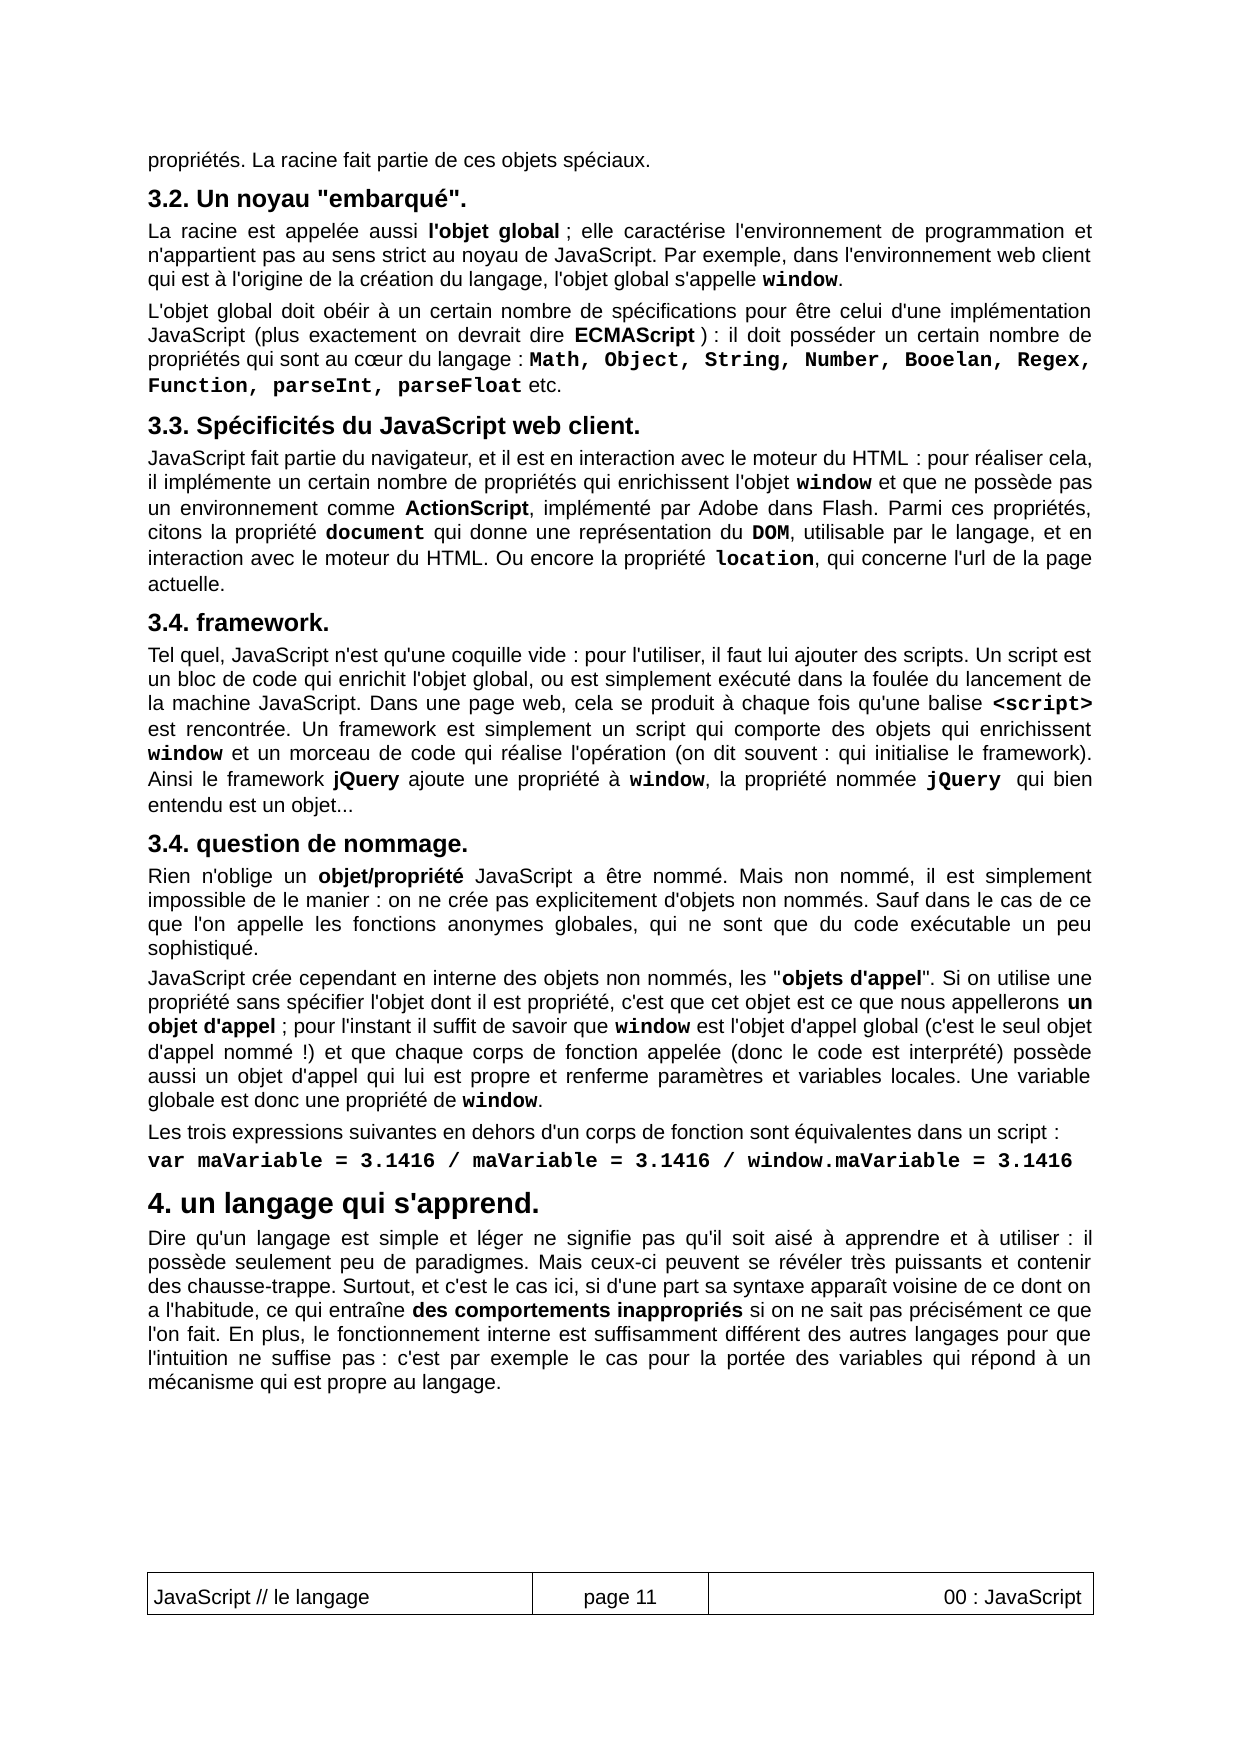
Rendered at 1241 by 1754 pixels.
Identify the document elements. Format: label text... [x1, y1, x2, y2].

subtitle 3.2. Un noyau "embarqué". [148, 184, 1093, 213]
text L'objet global doit obéir à un certain nombre de spécifications pour être celui d'une implémentation JavaScript (plus exactement on devrait dire ECMAScript ) : il doit posséder un certain nombre de propriétés qui sont au cœur du langage : Math, Object, String, Number, Booelan, Regex, Function, parseInt, parseFloat etc. [148, 299, 1093, 399]
text Les trois expressions suivantes en dehors d'un corps de fonction sont équivalentes dans un script : [148, 1120, 1093, 1144]
text propriétés. La racine fait partie de ces objets spéciaux. [148, 148, 1093, 172]
text Rien n'oblige un objet/propriété JavaScript a être nommé. Mais non nommé, il est simplement impossible de le manier : on ne crée pas explicitement d'objets non nommés. Sauf dans le cas de ce que l'on appelle les fonctions anonymes globales, qui ne sont que du code exécutable un peu sophistiqué. [148, 864, 1093, 960]
text JavaScript fait partie du navigateur, et il est en interaction avec le moteur du HTML : pour réaliser cela, il implémente un certain nombre de propriétés qui enrichissent l'objet window et que ne possède pas un environnement comme ActionScript, implémenté par Adobe dans Flash. Parmi ces propriétés, citons la propriété document qui donne une représentation du DOM, utilisable par le langage, et en interaction avec le moteur du HTML. Ou encore la propriété location, qui concerne l'url de la page actuelle. [148, 446, 1093, 596]
subtitle 3.4. framework. [148, 608, 1093, 637]
text La racine est appelée aussi l'objet global ; elle caractérise l'environnement de programmation et n'appartient pas au sens strict au noyau de JavaScript. Par exemple, dans l'environnement web client qui est à l'origine de la création du langage, l'objet global s'appelle window. [148, 219, 1093, 293]
text JavaScript crée cependant en interne des objets non nommés, les "objets d'appel". Si on utilise une propriété sans spécifier l'objet dont il est propriété, c'est que cet objet est ce que nous appellerons un objet d'appel ; pour l'instant il suffit de savoir que window est l'objet d'appel global (c'est le seul objet d'appel nommé !) et que chaque corps de fonction appelée (donc le code est interprété) possède aussi un objet d'appel qui lui est propre et renferme paramètres et variables locales. Une variable globale est donc une propriété de window. [148, 966, 1093, 1113]
subtitle 4. un langage qui s'apprend. [148, 1186, 1093, 1219]
subtitle 3.4. question de nommage. [148, 829, 1093, 858]
text Dire qu'un langage est simple et léger ne signifie pas qu'il soit aisé à apprendre et à utiliser : il possède seulement peu de paradigmes. Mais ceux-ci peuvent se révéler très puissants et contenir des chausse-trappe. Surtout, et c'est le cas ici, si d'une part sa syntaxe apparaît voisine de ce dont on a l'habitude, ce qui entraîne des comportements inappropriés si on ne sait pas précisément ce que l'on fait. En plus, le fonctionnement interne est suffisamment différent des autres langages pour que l'intuition ne suffise pas : c'est par exemple le cas pour la portée des variables qui répond à un mécanisme qui est propre au langage. [148, 1226, 1093, 1393]
text Tel quel, JavaScript n'est qu'une coquille vide : pour l'utiliser, il faut lui ajouter des scripts. Un script est un bloc de code qui enrichit l'objet global, ou est simplement exécuté dans la foulée du lancement de la machine JavaScript. Dans une page web, cela se produit à chaque fois qu'une balise <script> est rencontrée. Un framework est simplement un script qui comporte des objets qui enrichissent window et un morceau de code qui réalise l'opération (on dit souvent : qui initialise le framework). Ainsi le framework jQuery ajoute une propriété à window, la propriété nommée jQuery qui bien entendu est un objet... [148, 643, 1093, 816]
text var maVariable = 3.1416 / maVariable = 3.1416 / window.maVariable = 3.1416 [148, 1150, 1093, 1173]
subtitle 3.3. Spécificités du JavaScript web client. [148, 411, 1093, 440]
